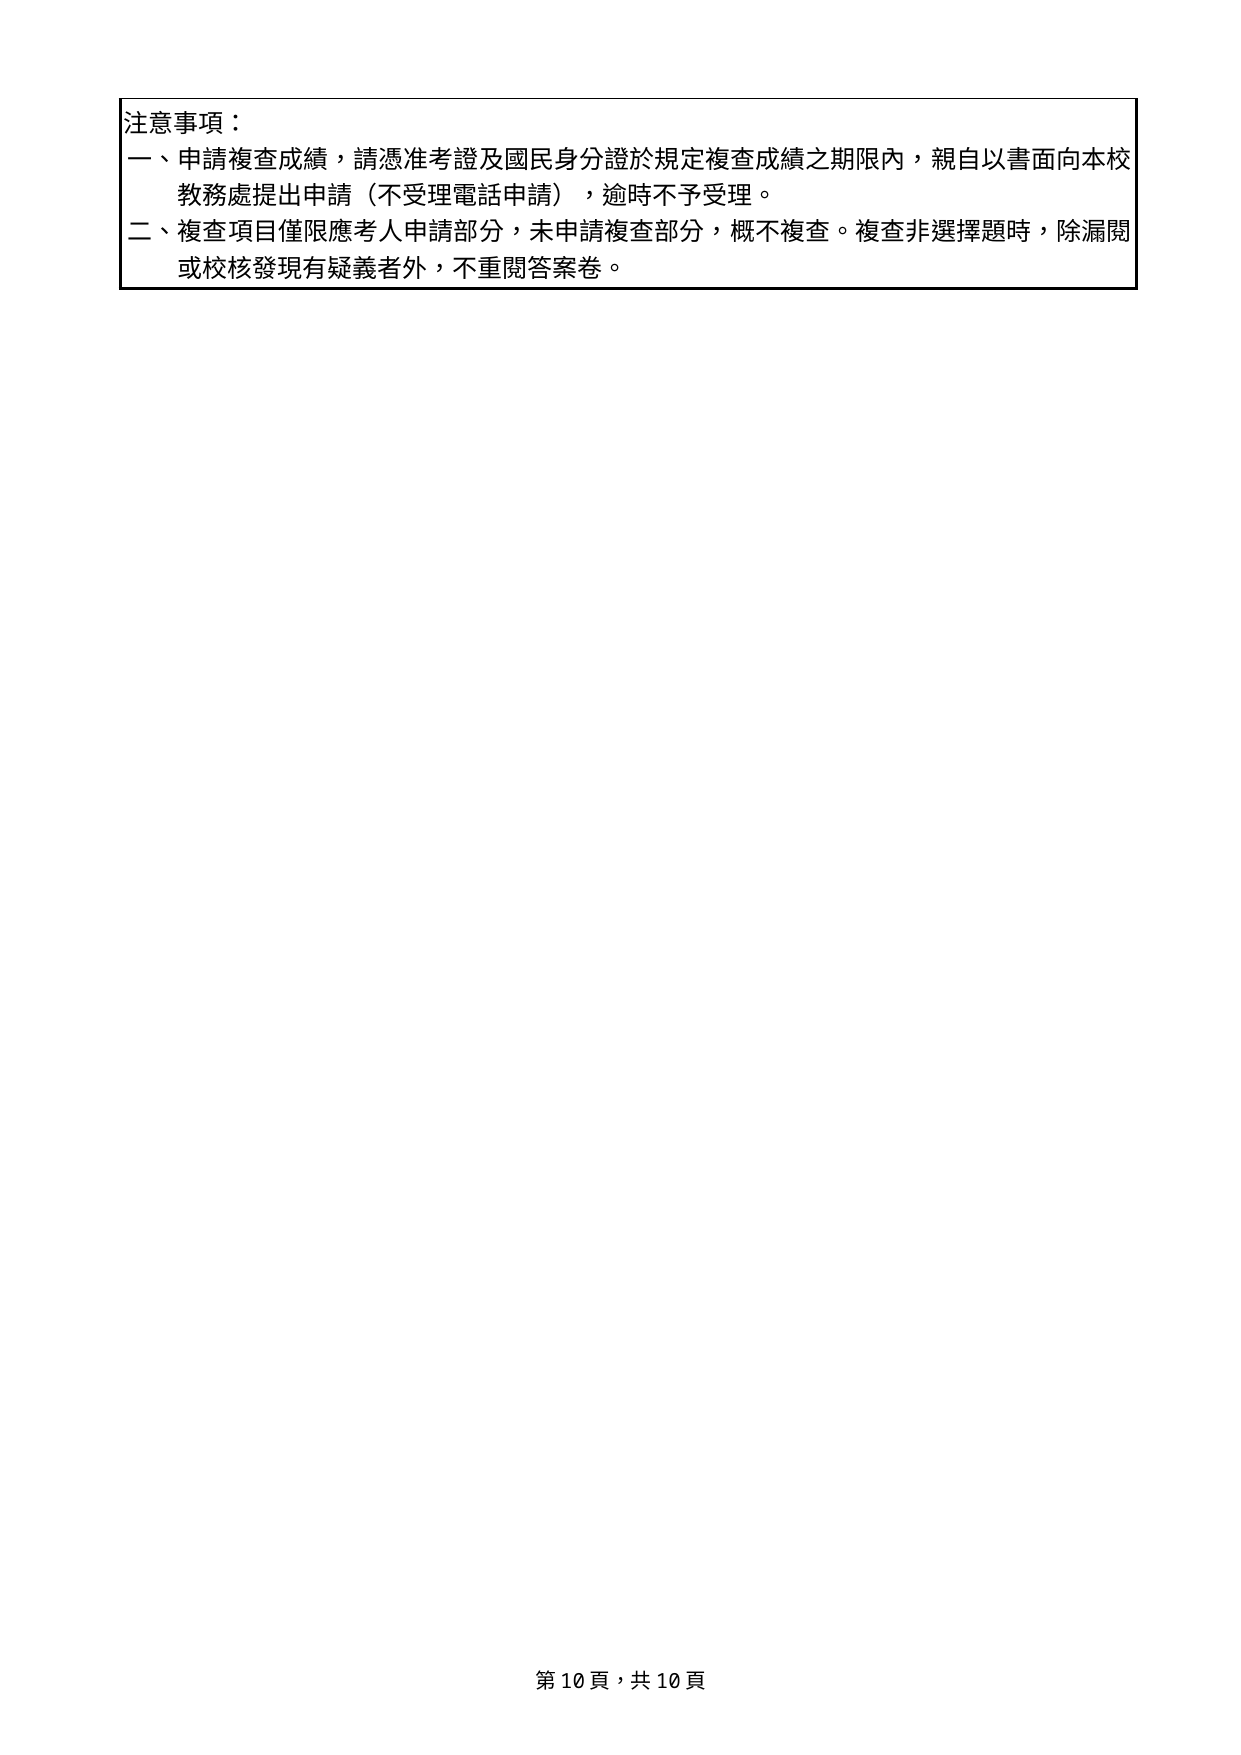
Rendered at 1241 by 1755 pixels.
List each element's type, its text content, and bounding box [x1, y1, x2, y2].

table_cell 注意事項： 一、申請複查成績，請憑准考證及國民身分證於規定複查成績之期限內，親自以書面向本校教務處提出申請（不受理電話申請），逾時不予受理。 二、複查項目僅限應考人申請部分，未申請複查部分，概不複查。複查非選擇題時，除漏閱或校核發現有疑義者外，不重閱答案卷。 [122, 99, 1135, 287]
